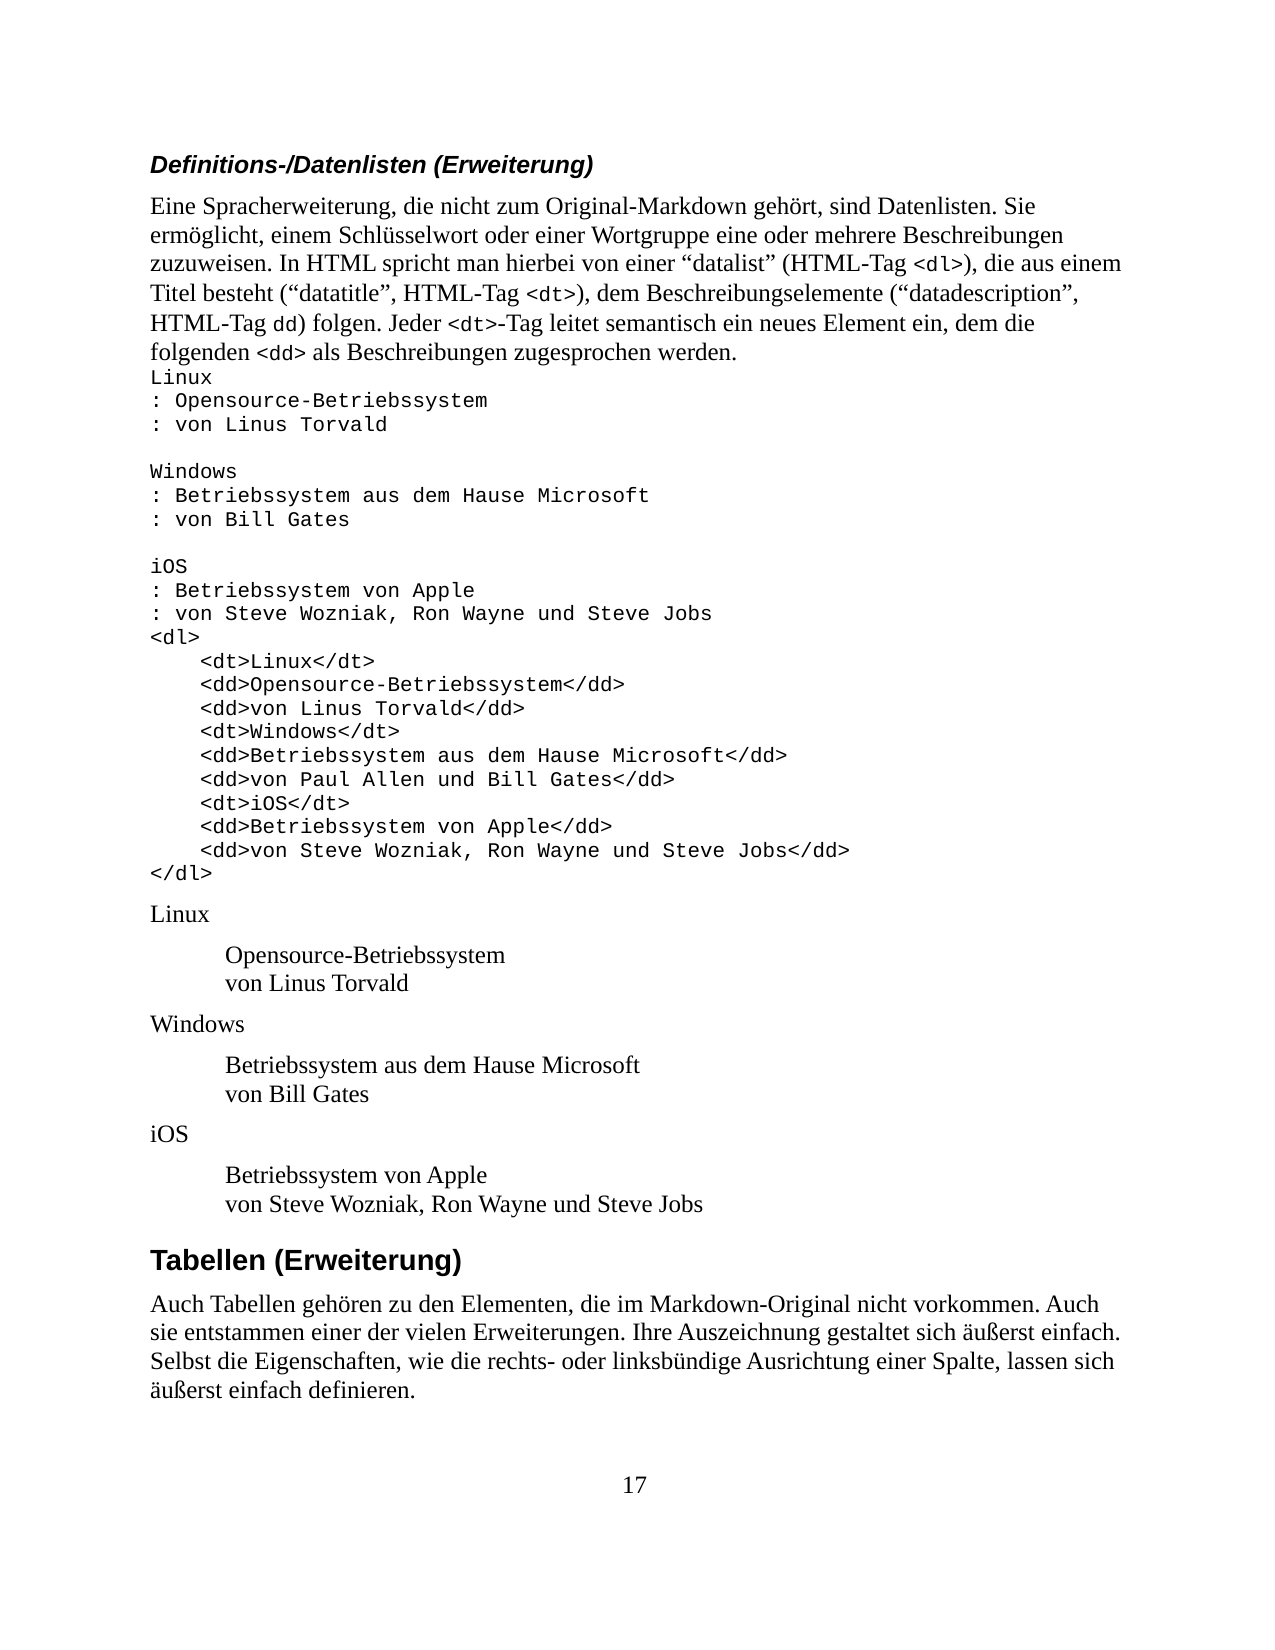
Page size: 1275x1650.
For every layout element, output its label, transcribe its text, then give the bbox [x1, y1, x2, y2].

text von Steve Wozniak, Ron Wayne und Steve Jobs [225, 1189, 1125, 1218]
subtitle Tabellen (Erweiterung) [150, 1243, 1125, 1276]
text </dl> [150, 863, 1125, 887]
text : von Steve Wozniak, Ron Wayne und Steve Jobs [150, 603, 1125, 627]
text <dd>Betriebssystem von Apple</dd> [150, 816, 1125, 840]
text <dd>Betriebssystem aus dem Hause Microsoft</dd> [150, 745, 1125, 769]
text : Opensource-Betriebssystem [150, 391, 1125, 414]
text iOS [150, 1119, 1125, 1148]
text Linux [150, 899, 1125, 928]
text <dl> [150, 627, 1125, 651]
text : Betriebssystem aus dem Hause Microsoft [150, 485, 1125, 509]
text iOS [150, 556, 1125, 580]
text : von Linus Torvald [150, 414, 1125, 438]
text <dd>von Paul Allen und Bill Gates</dd> [150, 769, 1125, 792]
text Windows [150, 461, 1125, 485]
text von Linus Torvald [225, 968, 1125, 997]
text Opensource-Betriebssystem [225, 940, 1125, 968]
text <dd>Opensource-Betriebssystem</dd> [150, 674, 1125, 698]
text : Betriebssystem von Apple [150, 580, 1125, 603]
text Windows [150, 1009, 1125, 1038]
text <dd>von Steve Wozniak, Ron Wayne und Steve Jobs</dd> [150, 840, 1125, 863]
text <dd>von Linus Torvald</dd> [150, 698, 1125, 722]
subtitle Definitions-/Datenlisten (Erweiterung) [150, 150, 1125, 178]
text Betriebssystem von Apple [225, 1160, 1125, 1189]
text Linux [150, 367, 1125, 391]
text <dt>iOS</dt> [150, 792, 1125, 816]
text : von Bill Gates [150, 509, 1125, 532]
text von Bill Gates [225, 1079, 1125, 1107]
text Auch Tabellen gehören zu den Elementen, die im Markdown-Original nicht vorkommen. Auch sie entstammen einer der vielen Erweiterungen. Ihre Auszeichnung gestaltet sich äußerst einfach. Selbst die Eigenschaften, wie die rechts- oder linksbündige Ausrichtung einer Spalte, lassen sich äußerst einfach definieren. [150, 1289, 1125, 1404]
text Betriebssystem aus dem Hause Microsoft [225, 1050, 1125, 1079]
text <dt>Windows</dt> [150, 722, 1125, 745]
text Eine Spracherweiterung, die nicht zum Original-Markdown gehört, sind Datenlisten. Sie ermöglicht, einem Schlüsselwort oder einer Wortgruppe eine oder mehrere Beschreibungen zuzuweisen. In HTML spricht man hierbei von einer “datalist” (HTML-Tag <dl>), die aus einem Titel besteht (“datatitle”, HTML-Tag <dt>), dem Beschreibungselemente (“datadescription”, HTML-Tag dd) folgen. Jeder <dt>-Tag leitet semantisch ein neues Element ein, dem die folgenden <dd> als Beschreibungen zugesprochen werden. [150, 191, 1125, 367]
text <dt>Linux</dt> [150, 651, 1125, 674]
